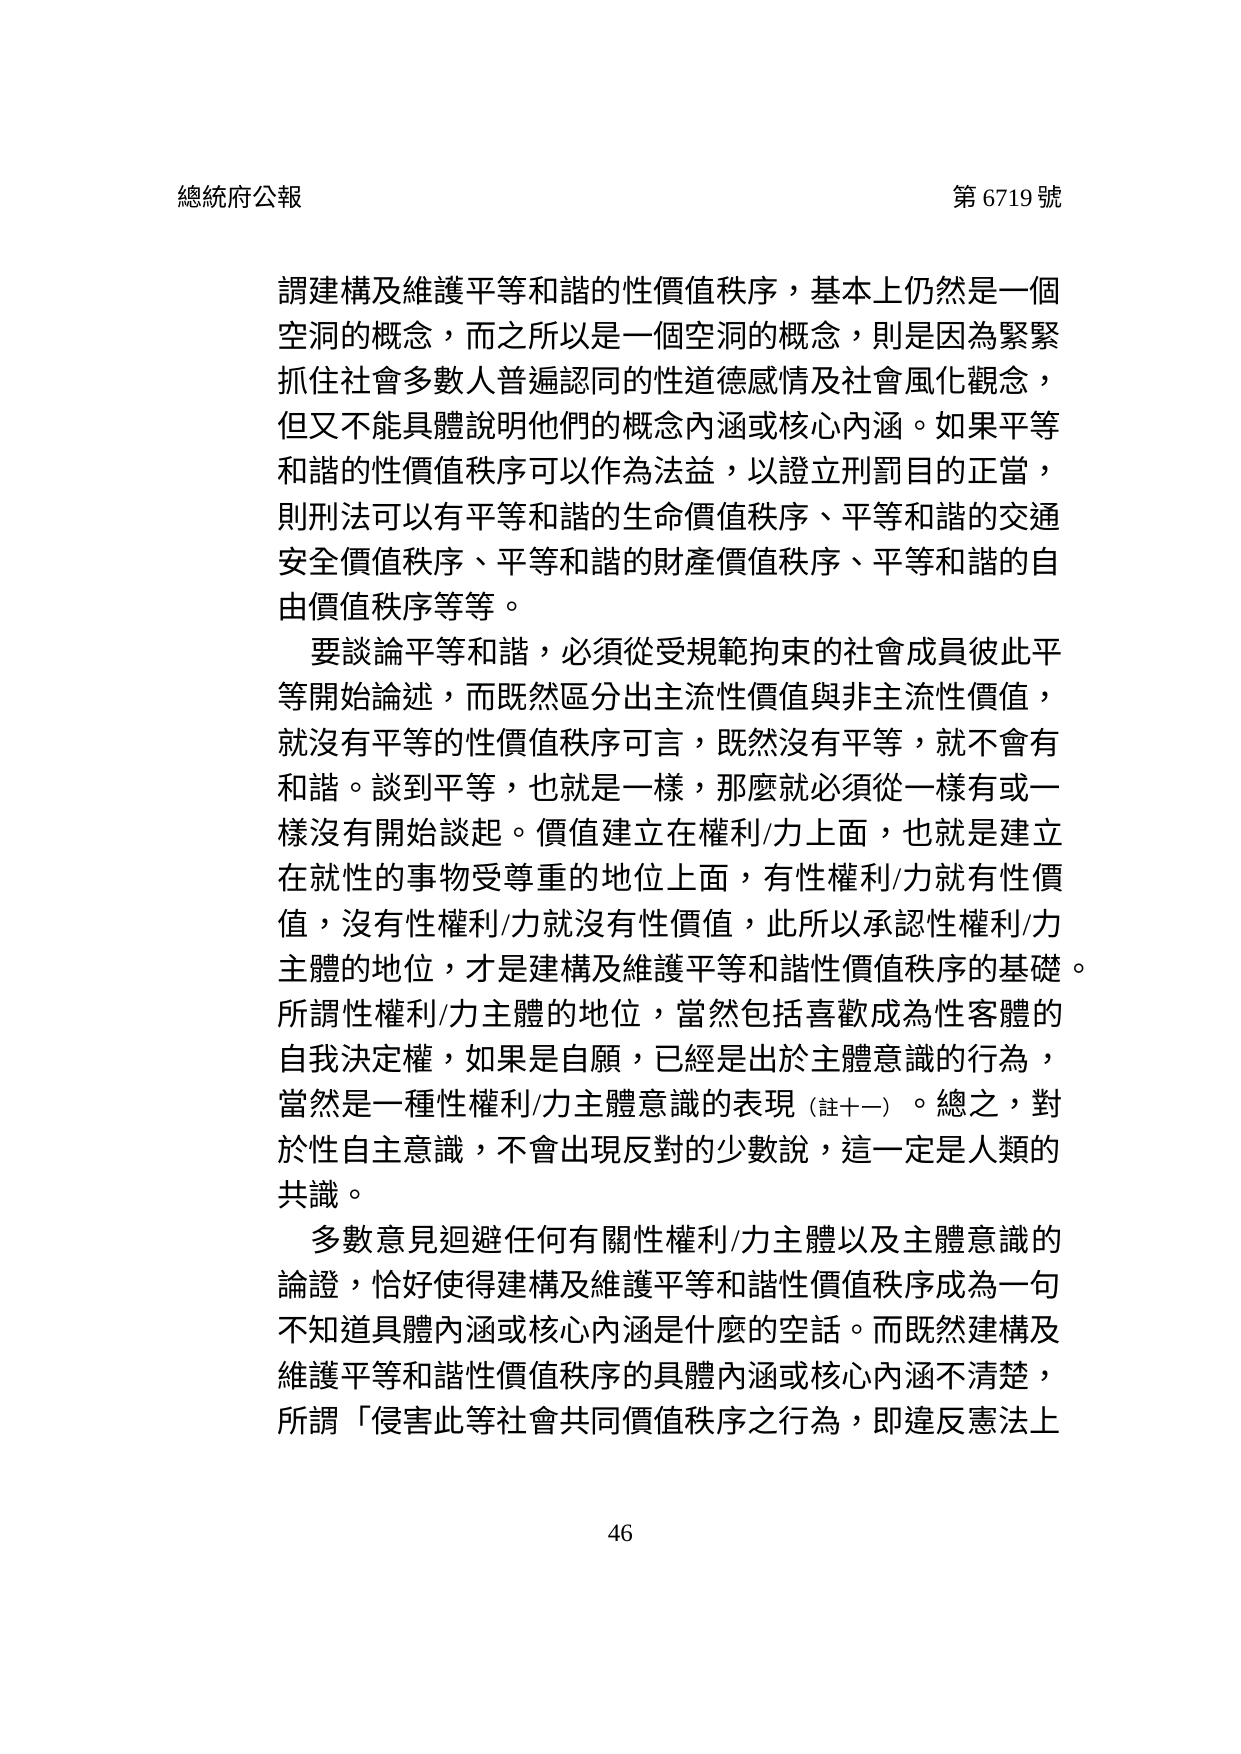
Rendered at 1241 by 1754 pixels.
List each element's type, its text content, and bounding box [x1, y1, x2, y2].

text 多數意見迴避任何有關性權利/力主體以及主體意識的論證，恰好使得建構及維護平等和諧性價值秩序成為一句不知道具體內涵或核心內涵是什麼的空話。而既然建構及維護平等和諧性價值秩序的具體內涵或核心內涵不清楚，所謂「侵害此等社會共同價值秩序之行為，即違反憲法上 [277, 1215, 1063, 1441]
text 謂建構及維護平等和諧的性價值秩序，基本上仍然是一個空洞的概念，而之所以是一個空洞的概念，則是因為緊緊抓住社會多數人普遍認同的性道德感情及社會風化觀念，但又不能具體說明他們的概念內涵或核心內涵。如果平等和諧的性價值秩序可以作為法益，以證立刑罰目的正當，則刑法可以有平等和諧的生命價值秩序、平等和諧的交通安全價值秩序、平等和諧的財產價值秩序、平等和諧的自由價值秩序等等。 [277, 266, 1063, 627]
text 要談論平等和諧，必須從受規範拘束的社會成員彼此平等開始論述，而既然區分出主流性價值與非主流性價值，就沒有平等的性價值秩序可言，既然沒有平等，就不會有和諧。談到平等，也就是一樣，那麼就必須從一樣有或一樣沒有開始談起。價值建立在權利/力上面，也就是建立在就性的事物受尊重的地位上面，有性權利/力就有性價值，沒有性權利/力就沒有性價值，此所以承認性權利/力主體的地位，才是建構及維護平等和諧性價值秩序的基礎。所謂性權利/力主體的地位，當然包括喜歡成為性客體的自我決定權，如果是自願，已經是出於主體意識的行為，當然是一種性權利/力主體意識的表現（註十一）。總之，對於性自主意識，不會出現反對的少數說，這一定是人類的共識。 [277, 627, 1063, 1215]
